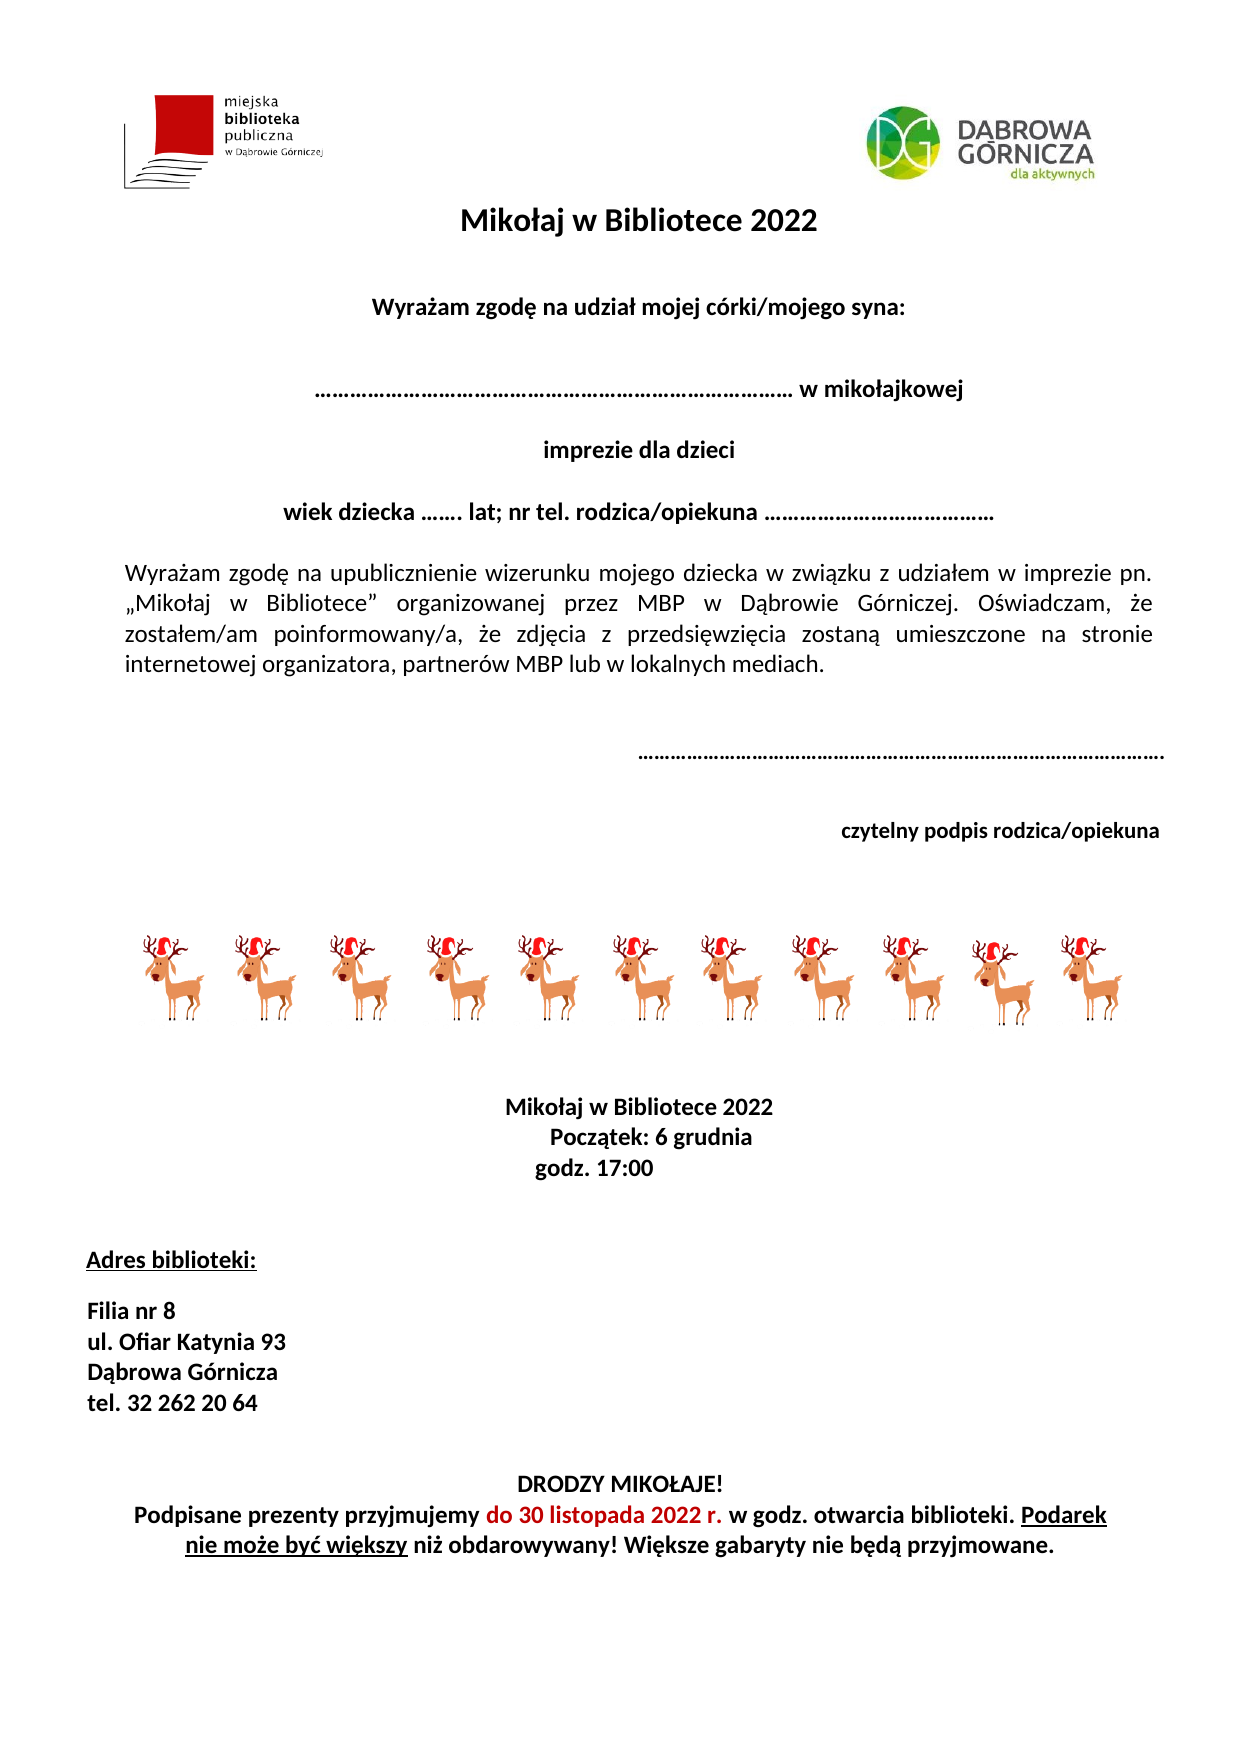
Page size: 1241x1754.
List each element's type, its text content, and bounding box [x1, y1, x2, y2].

text czytelny podpis rodzica/opiekuna [124, 817, 1165, 844]
text ……………………………………………………………………… w mikołajkowej imprezie dla dzieci [298, 374, 980, 465]
text Adres biblioteki: [75, 1244, 1165, 1274]
text Wyrażam zgodę na udział mojej córki/mojego syna: [297, 292, 980, 322]
text ul. Ofiar Katynia 93 [87, 1326, 532, 1356]
text Początek: 6 grudnia [404, 1121, 905, 1152]
text tel. 32 262 20 64 [87, 1387, 532, 1417]
text wiek dziecka ……. lat; nr tel. rodzica/opiekuna ………………………………… [125, 496, 1153, 526]
text Dąbrowa Górnicza [87, 1356, 532, 1387]
text Wyrażam zgodę na upublicznienie wizerunku mojego dziecka w związku z udziałem w imprezie pn. „Mikołaj w Bibliotece” organizowanej przez MBP w Dąbrowie Górniczej. Oświadczam, że zostałem/am poinformowany/a, że zdjęcia z przedsięwzięcia zostaną umieszczone na stronie internetowej organizatora, partnerów MBP lub w lokalnych mediach. [124, 557, 1154, 679]
text godz. 17:00 [75, 1152, 905, 1182]
text Podpisane prezenty przyjmujemy do 30 listopada 2022 r. w godz. otwarcia biblioteki. Podarek nie może być większy niż obdarowywany! Większe gabaryty nie będą przyjmowane. [125, 1499, 1115, 1560]
text Mikołaj w Bibliotece 2022 [298, 1091, 980, 1121]
text DRODZY MIKOŁAJE! [261, 1468, 980, 1499]
text Filia nr 8 [87, 1295, 1165, 1326]
text ……………………………………………………………………………………. [124, 737, 1165, 765]
text Mikołaj w Bibliotece 2022 [297, 199, 980, 240]
